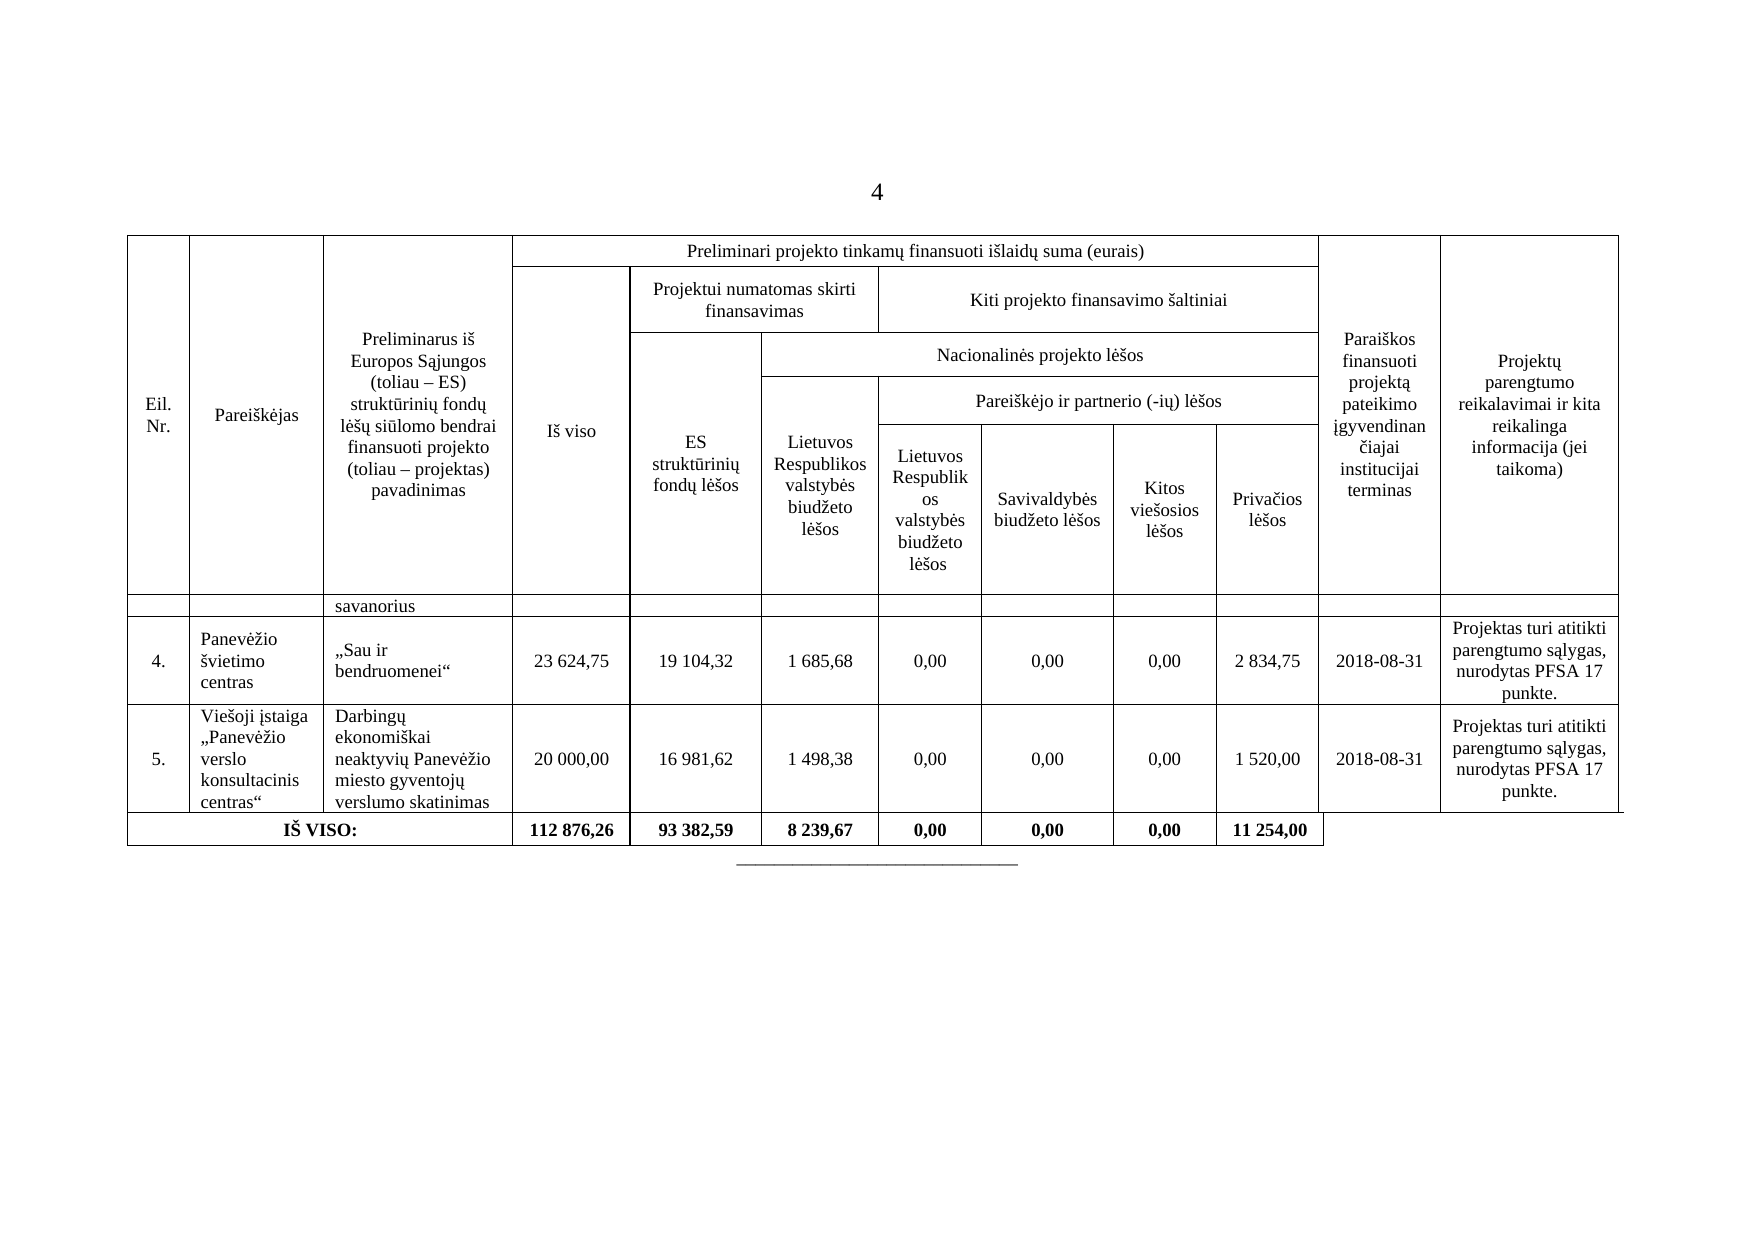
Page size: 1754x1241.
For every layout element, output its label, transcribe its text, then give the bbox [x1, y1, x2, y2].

table_cell 112 876,26 [513, 813, 629, 845]
table_cell [513, 595, 629, 616]
table_cell 0,00 [982, 813, 1113, 845]
table_cell 8 239,67 [762, 813, 878, 845]
table_header [1619, 235, 1624, 266]
table_cell Panevėžio švietimo centras [190, 617, 323, 703]
table_cell 0,00 [879, 617, 981, 703]
table_cell 11 254,00 [1217, 813, 1323, 845]
table_cell [1324, 813, 1445, 845]
table_cell Kiti projekto finansavimo šaltiniai [879, 267, 1318, 332]
table_cell [762, 595, 878, 616]
table_header Projektų parengtumo reikalavimai ir kita reikalinga informacija (jei taikoma) [1441, 236, 1618, 593]
table_header Preliminarus iš Europos Sąjungos (toliau – ES) struktūrinių fondų lėšų siūlomo bendrai finansuoti projekto (toliau – projektas) pavadinimas [324, 236, 512, 593]
table_cell [982, 595, 1113, 616]
table_cell 0,00 [1114, 813, 1216, 845]
table_cell „Sau ir bendruomenei“ [324, 617, 512, 703]
table_cell Pareiškėjo ir partnerio (-ių) lėšos [879, 377, 1318, 424]
table_cell 0,00 [1114, 705, 1216, 812]
table_cell 20 000,00 [513, 705, 629, 812]
table_cell 23 624,75 [513, 617, 629, 703]
table_cell 93 382,59 [631, 813, 761, 845]
table_header Pareiškėjas [190, 236, 323, 593]
text ______________________________ [118, 846, 1636, 868]
table_cell 0,00 [982, 617, 1113, 703]
table_header Eil. Nr. [128, 236, 189, 593]
table_cell 2 834,75 [1217, 617, 1318, 703]
table_cell [1619, 704, 1624, 812]
table_cell [1619, 594, 1624, 616]
table_cell [1619, 266, 1624, 332]
table_cell [1445, 813, 1624, 845]
table_cell 5. [128, 705, 189, 812]
table_cell ES struktūrinių fondų lėšos [631, 333, 761, 593]
table_cell 2018-08-31 [1319, 617, 1440, 703]
table_cell [1441, 595, 1618, 616]
table_cell savanorius [324, 595, 512, 616]
table_cell IŠ VISO: [128, 813, 512, 845]
table_cell Viešoji įstaiga „Panevėžio verslo konsultacinis centras“ [190, 705, 323, 812]
table_cell 0,00 [879, 705, 981, 812]
table_cell 0,00 [879, 813, 981, 845]
table_cell [1114, 595, 1216, 616]
table_cell [1217, 595, 1318, 616]
table_cell [1619, 376, 1624, 424]
table_cell Darbingų ekonomiškai neaktyvių Panevėžio miesto gyventojų verslumo skatinimas [324, 705, 512, 812]
table_cell 1 685,68 [762, 617, 878, 703]
table_header Preliminari projekto tinkamų finansuoti išlaidų suma (eurais) [513, 236, 1318, 266]
table_cell 16 981,62 [631, 705, 761, 812]
table_cell [128, 595, 189, 616]
table_cell Kitos viešosios lėšos [1114, 425, 1216, 593]
table_cell Iš viso [513, 267, 629, 593]
table_cell 1 520,00 [1217, 705, 1318, 812]
table_cell [631, 595, 761, 616]
table_cell 2018-08-31 [1319, 705, 1440, 812]
table_cell Projektas turi atitikti parengtumo sąlygas, nurodytas PFSA 17 punkte. [1441, 705, 1618, 812]
table_cell 1 498,38 [762, 705, 878, 812]
table_cell [1619, 424, 1624, 593]
table_cell [1319, 595, 1440, 616]
table_cell 4. [128, 617, 189, 703]
table_cell [879, 595, 981, 616]
table_cell 0,00 [1114, 617, 1216, 703]
table_cell Savivaldybės biudžeto lėšos [982, 425, 1113, 593]
table_cell Lietuvos Respublikos valstybės biudžeto lėšos [879, 425, 981, 593]
table_cell [1619, 332, 1624, 376]
table_cell 0,00 [982, 705, 1113, 812]
table_cell 19 104,32 [631, 617, 761, 703]
table_cell [1619, 616, 1624, 703]
table_cell Projektui numatomas skirti finansavimas [631, 267, 878, 332]
table_cell Nacionalinės projekto lėšos [762, 333, 1318, 376]
table_cell Projektas turi atitikti parengtumo sąlygas, nurodytas PFSA 17 punkte. [1441, 617, 1618, 703]
table_cell [190, 595, 323, 616]
table_header Paraiškos finansuoti projektą pateikimo įgyvendinančiajai institucijai terminas [1319, 236, 1440, 593]
table_cell Lietuvos Respublikos valstybės biudžeto lėšos [762, 377, 878, 593]
table_cell Privačios lėšos [1217, 425, 1318, 593]
